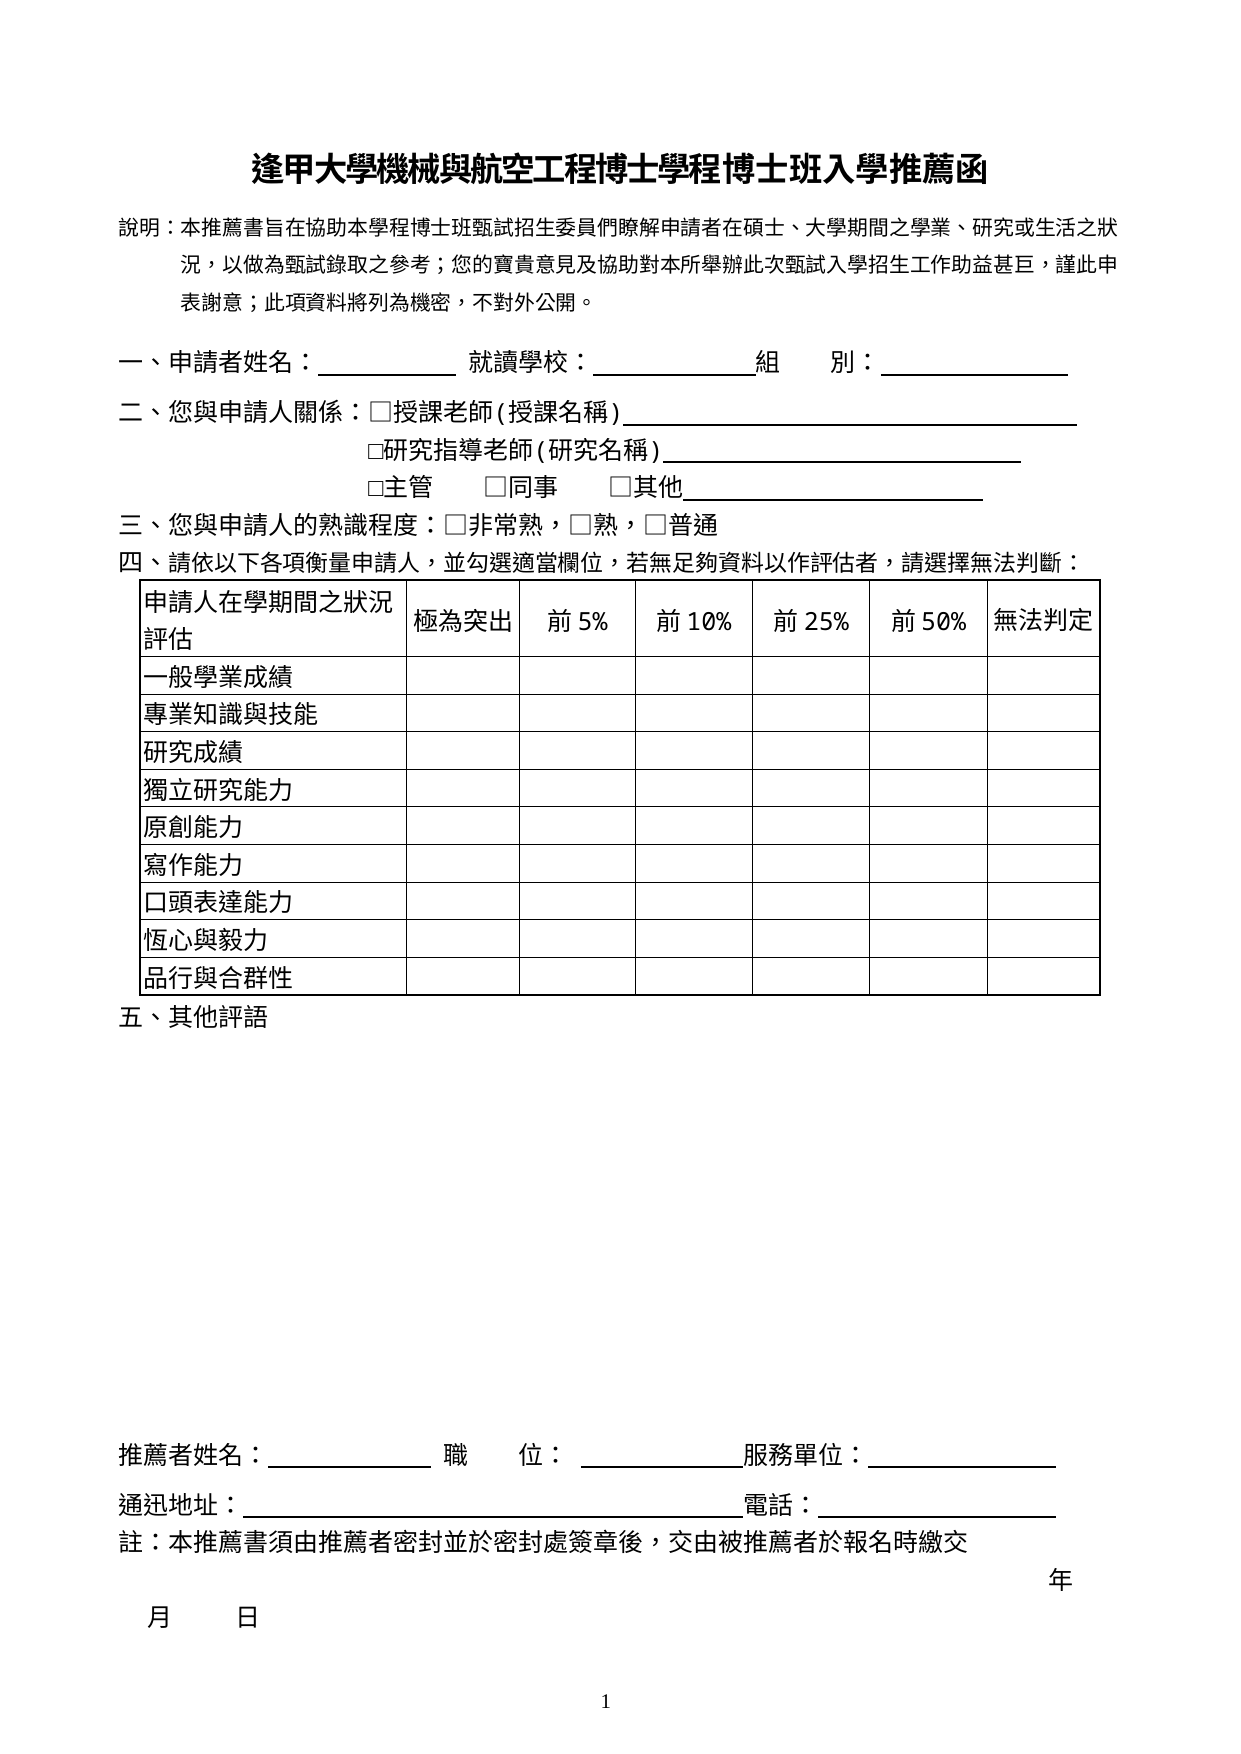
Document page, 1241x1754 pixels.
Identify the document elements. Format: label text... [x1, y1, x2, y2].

table_cell [636, 883, 752, 919]
table_cell [520, 883, 635, 919]
text 逢甲大學機械與航空工程博士學程博士班入學推薦函 [118, 143, 1122, 191]
table_cell [407, 770, 519, 806]
table_cell [870, 920, 987, 957]
table_cell [870, 695, 987, 731]
table_cell [407, 807, 519, 844]
table_cell [407, 845, 519, 882]
table_cell [753, 770, 869, 806]
table_cell [520, 807, 635, 844]
table_cell [870, 770, 987, 806]
text □研究指導老師(研究名稱) [368, 429, 1122, 466]
table_cell [636, 657, 752, 693]
table_header 前10% [636, 581, 752, 656]
table_header 申請人在學期間之狀況評估 [141, 581, 406, 656]
table_cell [636, 695, 752, 731]
table_cell [988, 657, 1099, 693]
table_cell [988, 807, 1099, 844]
table_cell [407, 958, 519, 994]
text 三、您與申請人的熟識程度：□非常熟，□熟，□普通 [118, 504, 1122, 541]
table_cell 品行與合群性 [141, 958, 406, 994]
text 四、請依以下各項衡量申請人，並勾選適當欄位，若無足夠資料以作評估者，請選擇無法判斷： [118, 541, 1122, 579]
table_cell 口頭表達能力 [141, 883, 406, 919]
table_cell [520, 732, 635, 769]
text 一、申請者姓名： 就讀學校： 組 別： [118, 341, 1122, 379]
table_cell [988, 770, 1099, 806]
table_cell [753, 732, 869, 769]
table_cell [753, 920, 869, 957]
table_header 前50% [870, 581, 987, 656]
table_header 極為突出 [407, 581, 519, 656]
table_cell [636, 770, 752, 806]
table_cell [753, 695, 869, 731]
table_cell [988, 695, 1099, 731]
table_cell [870, 845, 987, 882]
text 年 月 日 [118, 1559, 1122, 1634]
table_cell [520, 695, 635, 731]
table_cell [988, 958, 1099, 994]
table_cell [870, 732, 987, 769]
table_cell [870, 657, 987, 693]
table_cell [753, 807, 869, 844]
table_cell [407, 732, 519, 769]
text 推薦者姓名： 職 位： 服務單位： [118, 1434, 1122, 1471]
table_cell [870, 883, 987, 919]
text □主管 □同事 □其他 [368, 466, 1122, 504]
table_cell [988, 883, 1099, 919]
table_cell [988, 732, 1099, 769]
table_cell 原創能力 [141, 807, 406, 844]
table_cell [520, 958, 635, 994]
table_header 無法判定 [988, 581, 1099, 656]
table_header 前5% [520, 581, 635, 656]
text 五、其他評語 [118, 996, 1122, 1034]
text 說明：本推薦書旨在協助本學程博士班甄試招生委員們瞭解申請者在碩士、大學期間之學業、研究或生活之狀況，以做為甄試錄取之參考；您的寶貴意見及協助對本所舉辦此次甄試入學招生工作助益甚巨，謹此申表謝意；此項資料將列為機密，不對外公開。 [118, 204, 1122, 316]
table_cell 寫作能力 [141, 845, 406, 882]
table_cell 獨立研究能力 [141, 770, 406, 806]
table_cell 恆心與毅力 [141, 920, 406, 957]
table_cell [520, 770, 635, 806]
table_cell 一般學業成績 [141, 657, 406, 693]
table_cell [520, 920, 635, 957]
table_cell [407, 695, 519, 731]
table_cell [636, 807, 752, 844]
table_cell [636, 732, 752, 769]
table_cell [753, 883, 869, 919]
text 二、您與申請人關係：□授課老師(授課名稱) [118, 391, 1122, 429]
table_cell [407, 883, 519, 919]
table_cell [407, 920, 519, 957]
table_cell [988, 845, 1099, 882]
text 註：本推薦書須由推薦者密封並於密封處簽章後，交由被推薦者於報名時繳交 [118, 1521, 1122, 1559]
table_cell [753, 958, 869, 994]
table_cell [407, 657, 519, 693]
text 通迅地址： 電話： [118, 1484, 1122, 1521]
table_cell [520, 657, 635, 693]
table_cell [753, 657, 869, 693]
table_header 前25% [753, 581, 869, 656]
table_cell [870, 807, 987, 844]
table_cell [636, 845, 752, 882]
table_cell [870, 958, 987, 994]
table_cell [636, 958, 752, 994]
table_cell [520, 845, 635, 882]
table_cell [988, 920, 1099, 957]
table_cell 研究成績 [141, 732, 406, 769]
table_cell 專業知識與技能 [141, 695, 406, 731]
table_cell [753, 845, 869, 882]
table_cell [636, 920, 752, 957]
